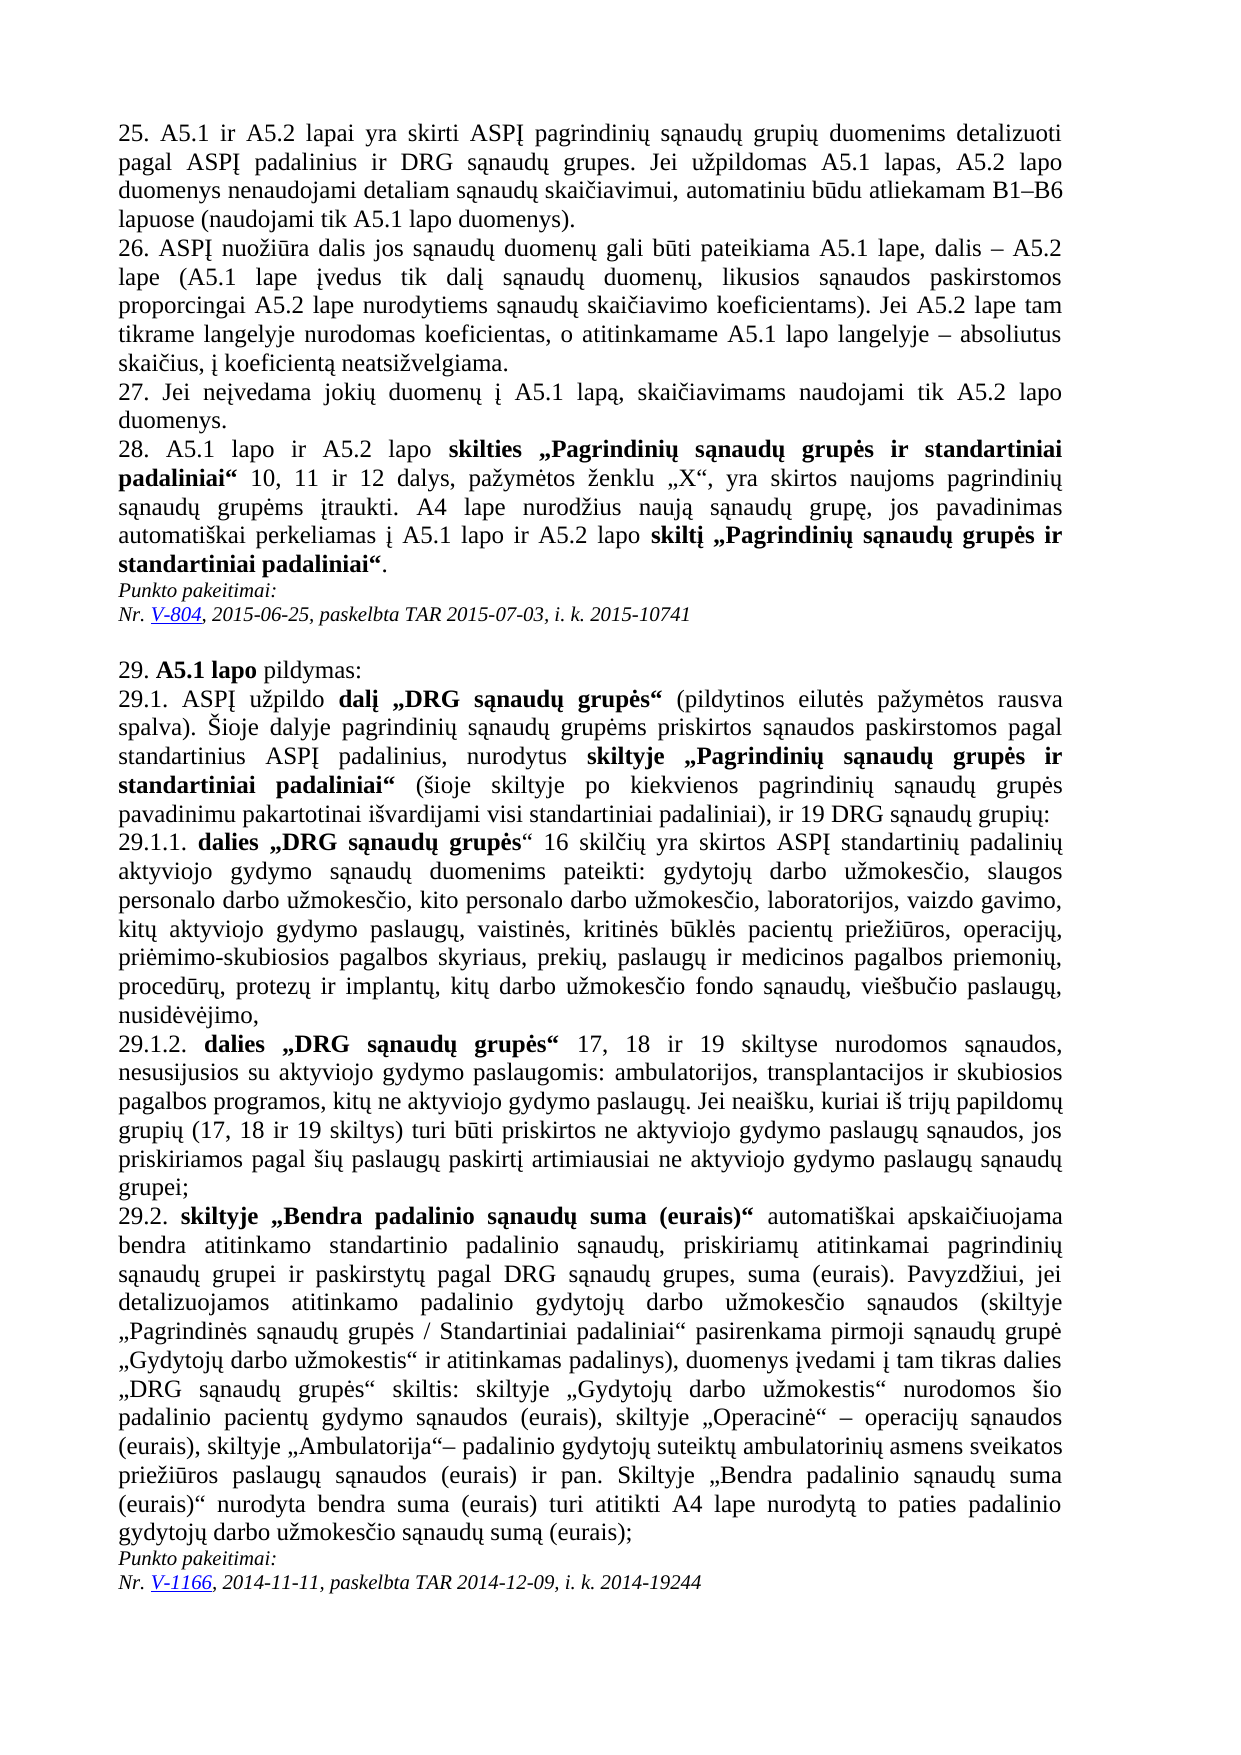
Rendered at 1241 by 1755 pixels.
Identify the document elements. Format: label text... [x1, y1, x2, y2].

text 29.1.1. dalies „DRG sąnaudų grupės“ 16 skilčių yra skirtos ASPĮ standartinių padalinių aktyviojo gydymo sąnaudų duomenims pateikti: gydytojų darbo užmokesčio, slaugos personalo darbo užmokesčio, kito personalo darbo užmokesčio, laboratorijos, vaizdo gavimo, kitų aktyviojo gydymo paslaugų, vaistinės, kritinės būklės pacientų priežiūros, operacijų, priėmimo-skubiosios pagalbos skyriaus, prekių, paslaugų ir medicinos pagalbos priemonių, procedūrų, protezų ir implantų, kitų darbo užmokesčio fondo sąnaudų, viešbučio paslaugų, nusidėvėjimo, [118, 827, 1063, 1029]
text 29.2. skiltyje „Bendra padalinio sąnaudų suma (eurais)“ automatiškai apskaičiuojama bendra atitinkamo standartinio padalinio sąnaudų, priskiriamų atitinkamai pagrindinių sąnaudų grupei ir paskirstytų pagal DRG sąnaudų grupes, suma (eurais). Pavyzdžiui, jei detalizuojamos atitinkamo padalinio gydytojų darbo užmokesčio sąnaudos (skiltyje „Pagrindinės sąnaudų grupės / Standartiniai padaliniai“ pasirenkama pirmoji sąnaudų grupė „Gydytojų darbo užmokestis“ ir atitinkamas padalinys), duomenys įvedami į tam tikras dalies „DRG sąnaudų grupės“ skiltis: skiltyje „Gydytojų darbo užmokestis“ nurodomos šio padalinio pacientų gydymo sąnaudos (eurais), skiltyje „Operacinė“ – operacijų sąnaudos (eurais), skiltyje „Ambulatorija“– padalinio gydytojų suteiktų ambulatorinių asmens sveikatos priežiūros paslaugų sąnaudos (eurais) ir pan. Skiltyje „Bendra padalinio sąnaudų suma (eurais)“ nurodyta bendra suma (eurais) turi atitikti A4 lape nurodytą to paties padalinio gydytojų darbo užmokesčio sąnaudų sumą (eurais); [118, 1201, 1063, 1546]
text 29. A5.1 lapo pildymas: [118, 655, 1063, 684]
text Punkto pakeitimai: [118, 1546, 1063, 1570]
text 29.1. ASPĮ užpildo dalį „DRG sąnaudų grupės“ (pildytinos eilutės pažymėtos rausva spalva). Šioje dalyje pagrindinių sąnaudų grupėms priskirtos sąnaudos paskirstomos pagal standartinius ASPĮ padalinius, nurodytus skiltyje „Pagrindinių sąnaudų grupės ir standartiniai padaliniai“ (šioje skiltyje po kiekvienos pagrindinių sąnaudų grupės pavadinimu pakartotinai išvardijami visi standartiniai padaliniai), ir 19 DRG sąnaudų grupių: [118, 684, 1063, 827]
text Nr. V-804, 2015-06-25, paskelbta TAR 2015-07-03, i. k. 2015-10741 [118, 602, 1063, 626]
text 25. A5.1 ir A5.2 lapai yra skirti ASPĮ pagrindinių sąnaudų grupių duomenims detalizuoti pagal ASPĮ padalinius ir DRG sąnaudų grupes. Jei užpildomas A5.1 lapas, A5.2 lapo duomenys nenaudojami detaliam sąnaudų skaičiavimui, automatiniu būdu atliekamam B1–B6 lapuose (naudojami tik A5.1 lapo duomenys). [118, 118, 1063, 233]
text 27. Jei neįvedama jokių duomenų į A5.1 lapą, skaičiavimams naudojami tik A5.2 lapo duomenys. [118, 377, 1063, 434]
text 28. A5.1 lapo ir A5.2 lapo skilties „Pagrindinių sąnaudų grupės ir standartiniai padaliniai“ 10, 11 ir 12 dalys, pažymėtos ženklu „X“, yra skirtos naujoms pagrindinių sąnaudų grupėms įtraukti. A4 lape nurodžius naują sąnaudų grupę, jos pavadinimas automatiškai perkeliamas į A5.1 lapo ir A5.2 lapo skiltį „Pagrindinių sąnaudų grupės ir standartiniai padaliniai“. [118, 434, 1063, 578]
text 26. ASPĮ nuožiūra dalis jos sąnaudų duomenų gali būti pateikiama A5.1 lape, dalis – A5.2 lape (A5.1 lape įvedus tik dalį sąnaudų duomenų, likusios sąnaudos paskirstomos proporcingai A5.2 lape nurodytiems sąnaudų skaičiavimo koeficientams). Jei A5.2 lape tam tikrame langelyje nurodomas koeficientas, o atitinkamame A5.1 lapo langelyje – absoliutus skaičius, į koeficientą neatsižvelgiama. [118, 233, 1063, 377]
text Nr. V-1166, 2014-11-11, paskelbta TAR 2014-12-09, i. k. 2014-19244 [118, 1570, 1063, 1594]
text Punkto pakeitimai: [118, 578, 1063, 602]
text 29.1.2. dalies „DRG sąnaudų grupės“ 17, 18 ir 19 skiltyse nurodomos sąnaudos, nesusijusios su aktyviojo gydymo paslaugomis: ambulatorijos, transplantacijos ir skubiosios pagalbos programos, kitų ne aktyviojo gydymo paslaugų. Jei neaišku, kuriai iš trijų papildomų grupių (17, 18 ir 19 skiltys) turi būti priskirtos ne aktyviojo gydymo paslaugų sąnaudos, jos priskiriamos pagal šių paslaugų paskirtį artimiausiai ne aktyviojo gydymo paslaugų sąnaudų grupei; [118, 1029, 1063, 1201]
